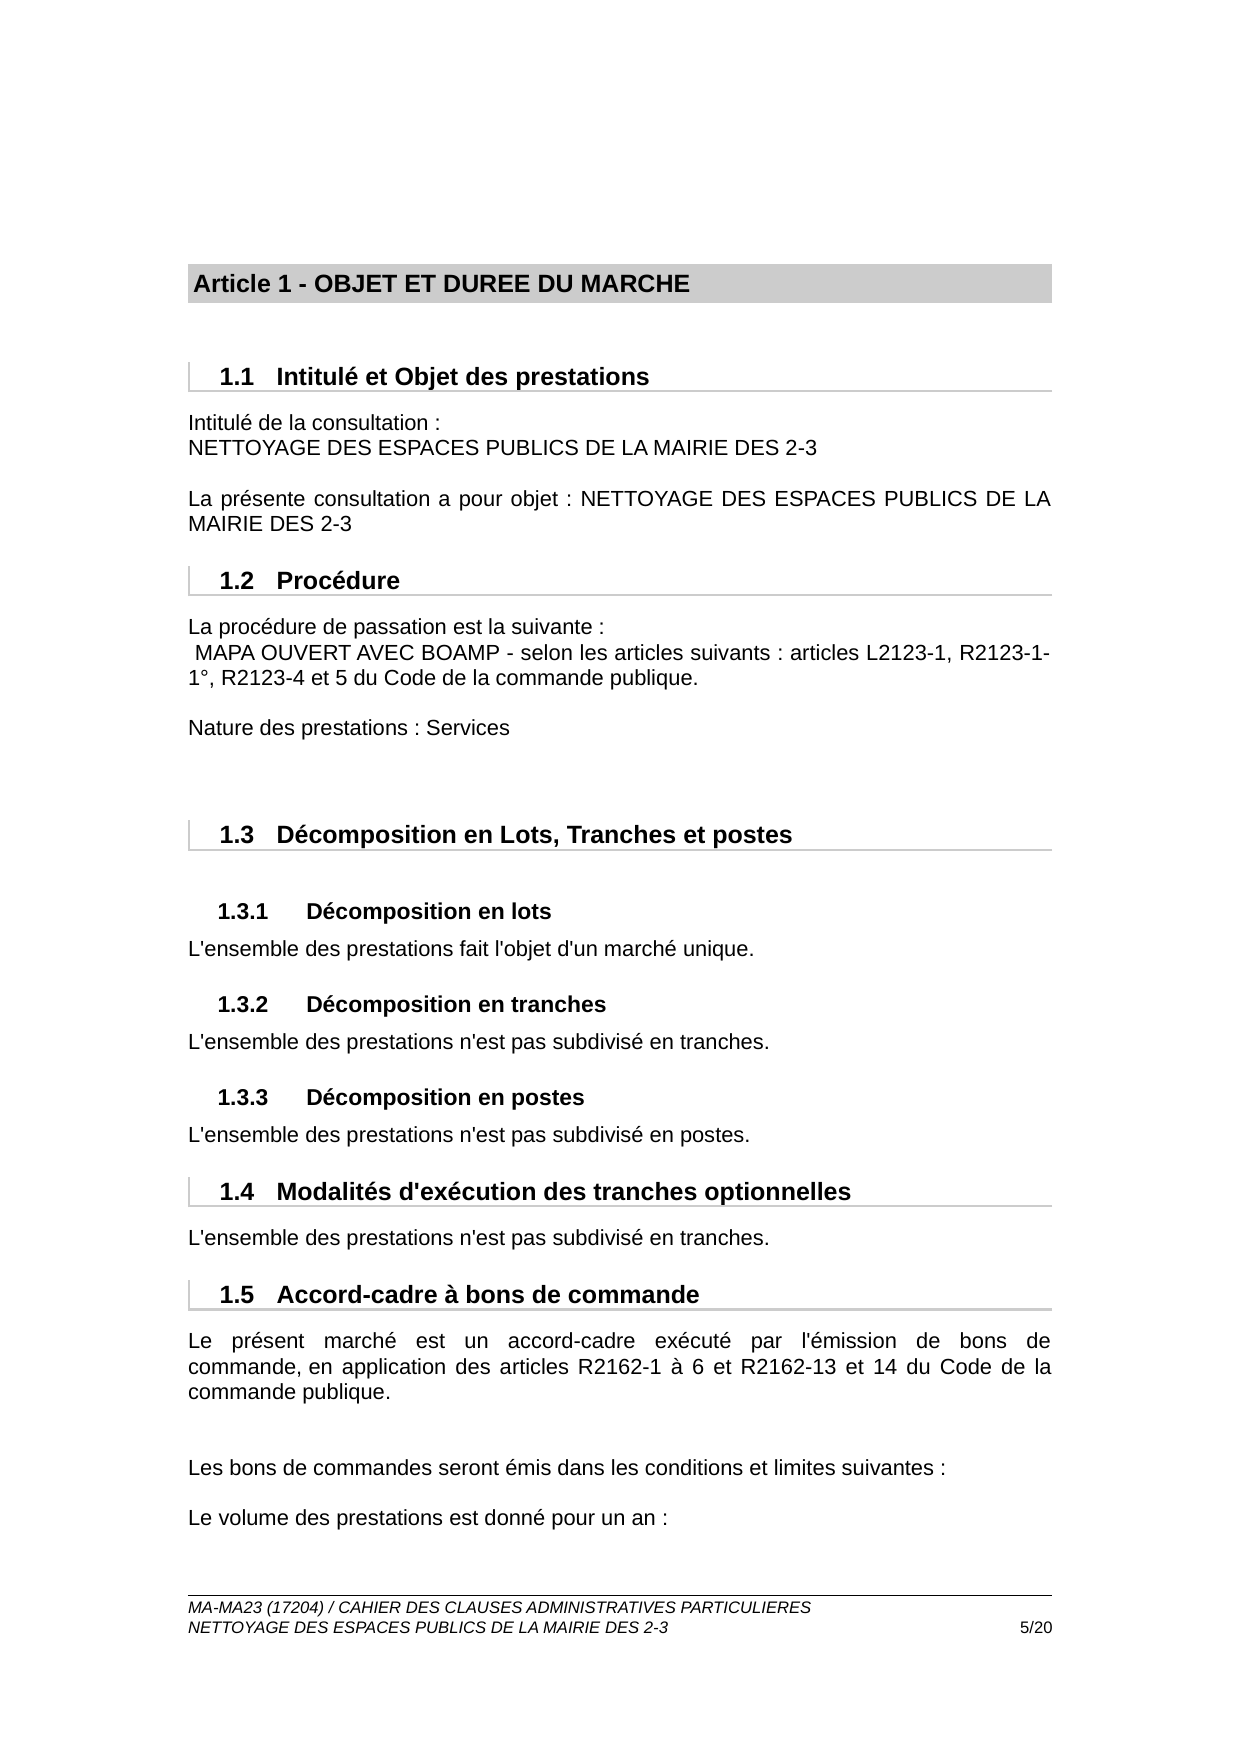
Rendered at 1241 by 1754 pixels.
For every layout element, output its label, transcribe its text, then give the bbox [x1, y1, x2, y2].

subtitle Décomposition en postes [188, 1084, 1052, 1110]
text L'ensemble des prestations fait l'objet d'un marché unique. [188, 936, 1052, 961]
text L'ensemble des prestations n'est pas subdivisé en postes. [188, 1122, 1052, 1147]
subtitle Décomposition en lots [188, 898, 1052, 924]
text La présente consultation a pour objet : NETTOYAGE DES ESPACES PUBLICS DE LA MAIRIE DES 2-3 [188, 486, 1052, 536]
subtitle OBJET ET DUREE DU MARCHE [190, 266, 1050, 300]
subtitle Intitulé et Objet des prestations [190, 362, 1052, 390]
subtitle Procédure [190, 566, 1052, 594]
subtitle Décomposition en Lots, Tranches et postes [190, 820, 1052, 849]
text Intitulé de la consultation : [188, 410, 1052, 435]
text La procédure de passation est la suivante : [188, 614, 1052, 639]
text MAPA OUVERT AVEC BOAMP - selon les articles suivants : articles L2123-1, R2123-1-1°, R2123-4 et 5 du Code de la commande publique. [188, 639, 1052, 690]
subtitle Décomposition en tranches [188, 991, 1052, 1017]
text L'ensemble des prestations n'est pas subdivisé en tranches. [188, 1225, 1052, 1250]
text Nature des prestations : Services [188, 715, 1052, 740]
subtitle Modalités d'exécution des tranches optionnelles [190, 1177, 1052, 1205]
subtitle Accord-cadre à bons de commande [190, 1280, 1052, 1308]
text NETTOYAGE DES ESPACES PUBLICS DE LA MAIRIE DES 2-3 [188, 435, 1052, 461]
text Le présent marché est un accord-cadre exécuté par l'émission de bons de commande, en application des articles R2162-1 à 6 et R2162-13 et 14 du Code de la commande publique. [188, 1328, 1052, 1404]
text Les bons de commandes seront émis dans les conditions et limites suivantes : [188, 1454, 1052, 1479]
text Le volume des prestations est donné pour un an : [188, 1505, 1052, 1530]
text L'ensemble des prestations n'est pas subdivisé en tranches. [188, 1029, 1052, 1054]
